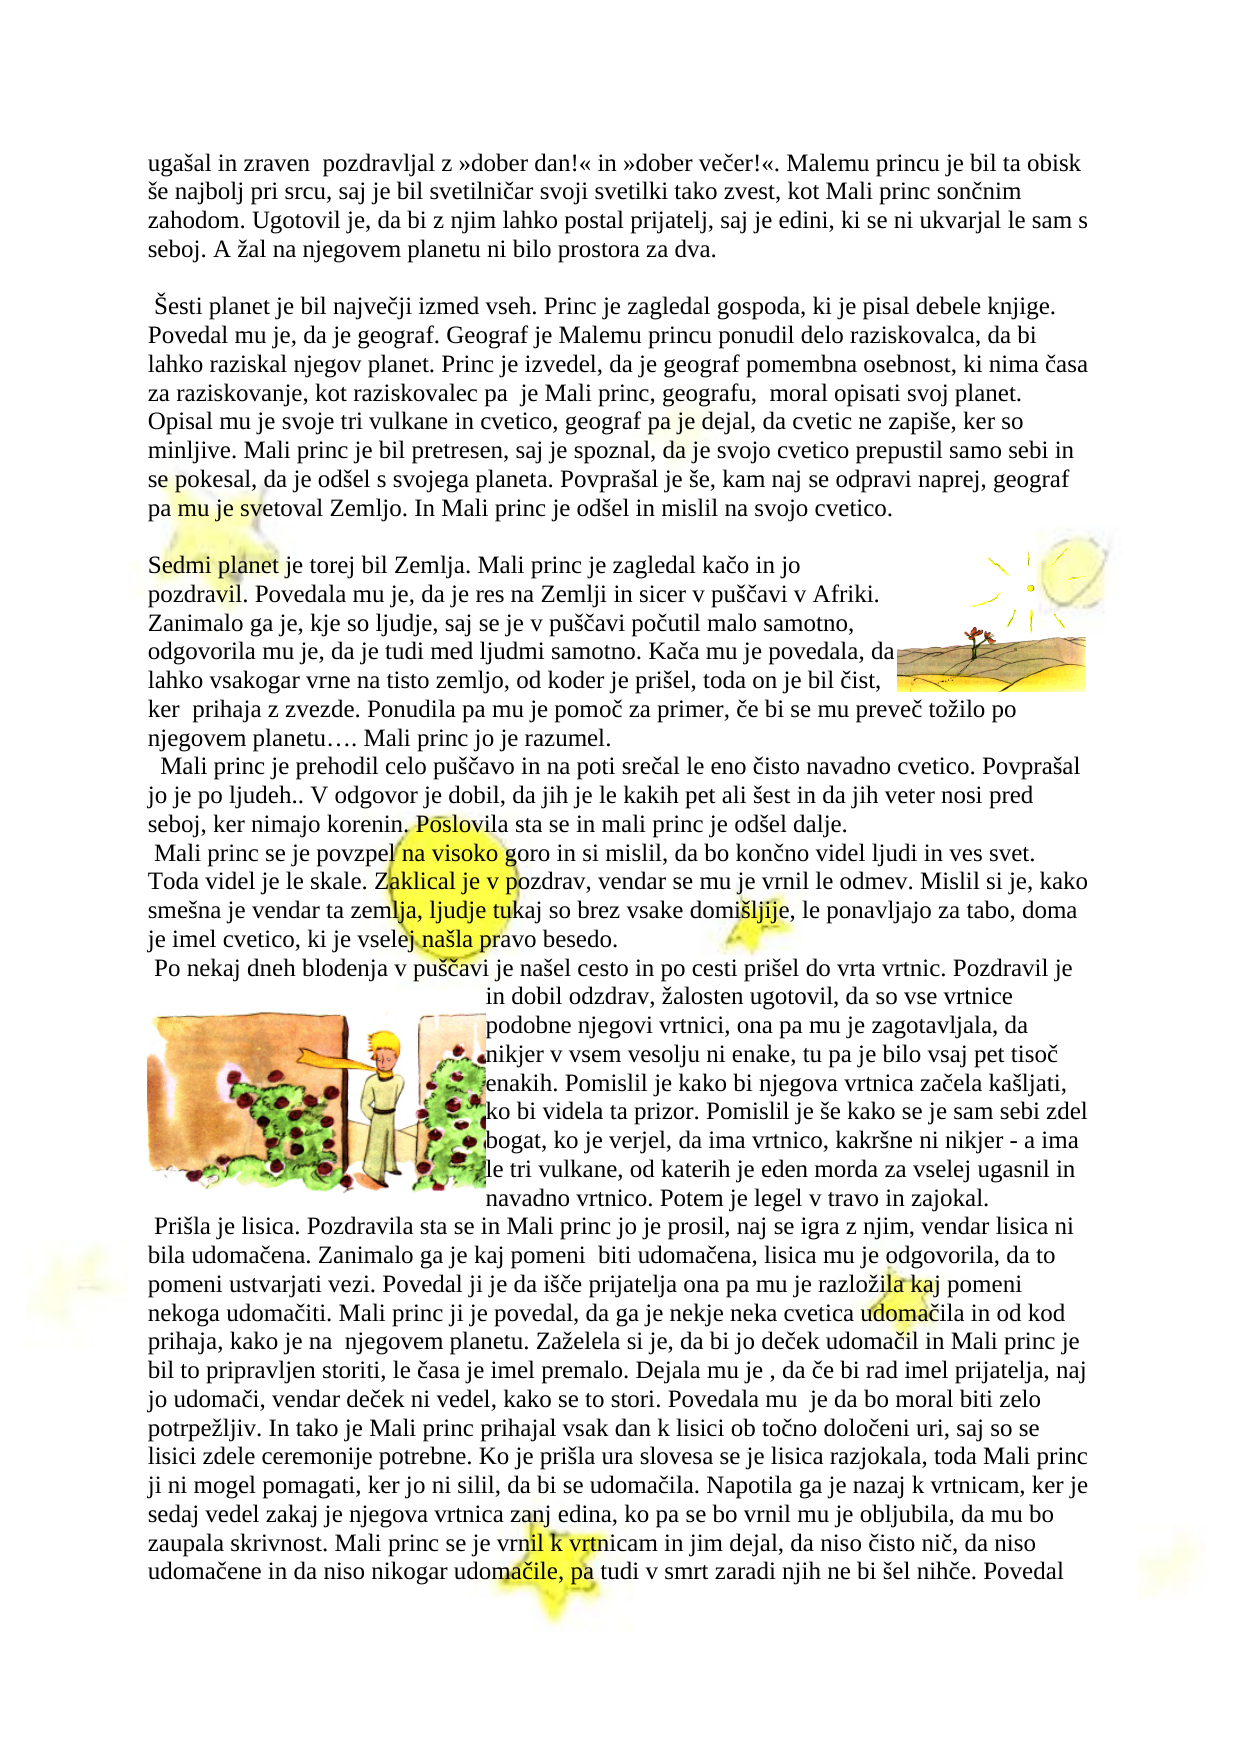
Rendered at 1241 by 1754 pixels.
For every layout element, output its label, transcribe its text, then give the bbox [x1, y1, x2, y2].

text Po nekaj dneh blodenja v puščavi je našel cesto in po cesti prišel do vrta vrtnic. Pozdravil je in dobil odzdrav, žalosten ugotovil, da so vse vrtnice podobne njegovi vrtnici, ona pa mu je zagotavljala, da nikjer v vsem vesolju ni enake, tu pa je bilo vsaj pet tisoč enakih. Pomislil je kako bi njegova vrtnica začela kašljati, ko bi videla ta prizor. Pomislil je še kako se je sam sebi zdel bogat, ko je verjel, da ima vrtnico, kakršne ni nikjer - a ima le tri vulkane, od katerih je eden morda za vselej ugasnil in navadno vrtnico. Potem je legel v travo in zajokal. [148, 953, 1093, 1211]
text Mali princ se je povzpel na visoko goro in si mislil, da bo končno videl ljudi in ves svet. Toda videl je le skale. Zaklical je v pozdrav, vendar se mu je vrnil le odmev. Mislil si je, kako smešna je vendar ta zemlja, ljudje tukaj so brez vsake domišljije, le ponavljajo za tabo, doma je imel cvetico, ki je vselej našla pravo besedo. [148, 838, 1093, 953]
text Mali princ je prehodil celo puščavo in na poti srečal le eno čisto navadno cvetico. Povprašal jo je po ljudeh.. V odgovor je dobil, da jih je le kakih pet ali šest in da jih veter nosi pred seboj, ker nimajo korenin. Poslovila sta se in mali princ je odšel dalje. [148, 751, 1093, 838]
text Sedmi planet je torej bil Zemlja. Mali princ je zagledal kačo in jo pozdravil. Povedala mu je, da je res na Zemlji in sicer v puščavi v Afriki. Zanimalo ga je, kje so ljudje, saj se je v puščavi počutil malo samotno, odgovorila mu je, da je tudi med ljudmi samotno. Kača mu je povedala, da lahko vsakogar vrne na tisto zemljo, od koder je prišel, toda on je bil čist, ker prihaja z zvezde. Ponudila pa mu je pomoč za primer, če bi se mu preveč tožilo po njegovem planetu…. Mali princ jo je razumel. [148, 550, 1093, 751]
text Šesti planet je bil največji izmed vseh. Princ je zagledal gospoda, ki je pisal debele knjige. Povedal mu je, da je geograf. Geograf je Malemu princu ponudil delo raziskovalca, da bi lahko raziskal njegov planet. Princ je izvedel, da je geograf pomembna osebnost, ki nima časa za raziskovanje, kot raziskovalec pa je Mali princ, geografu, moral opisati svoj planet. Opisal mu je svoje tri vulkane in cvetico, geograf pa je dejal, da cvetic ne zapiše, ker so minljive. Mali princ je bil pretresen, saj je spoznal, da je svojo cvetico prepustil samo sebi in se pokesal, da je odšel s svojega planeta. Povprašal je še, kam naj se odpravi naprej, geograf pa mu je svetoval Zemljo. In Mali princ je odšel in mislil na svojo cvetico. [148, 291, 1093, 521]
text ugašal in zraven pozdravljal z »dober dan!« in »dober večer!«. Malemu princu je bil ta obisk še najbolj pri srcu, saj je bil svetilničar svoji svetilki tako zvest, kot Mali princ sončnim zahodom. Ugotovil je, da bi z njim lahko postal prijatelj, saj je edini, ki se ni ukvarjal le sam s seboj. A žal na njegovem planetu ni bilo prostora za dva. [148, 148, 1093, 263]
picture [0, 313, 1241, 1754]
text Prišla je lisica. Pozdravila sta se in Mali princ jo je prosil, naj se igra z njim, vendar lisica ni bila udomačena. Zanimalo ga je kaj pomeni biti udomačena, lisica mu je odgovorila, da to pomeni ustvarjati vezi. Povedal ji je da išče prijatelja ona pa mu je razložila kaj pomeni nekoga udomačiti. Mali princ ji je povedal, da ga je nekje neka cvetica udomačila in od kod prihaja, kako je na njegovem planetu. Zaželela si je, da bi jo deček udomačil in Mali princ je bil to pripravljen storiti, le časa je imel premalo. Dejala mu je , da če bi rad imel prijatelja, naj jo udomači, vendar deček ni vedel, kako se to stori. Povedala mu je da bo moral biti zelo potrpežljiv. In tako je Mali princ prihajal vsak dan k lisici ob točno določeni uri, saj so se lisici zdele ceremonije potrebne. Ko je prišla ura slovesa se je lisica razjokala, toda Mali princ ji ni mogel pomagati, ker jo ni silil, da bi se udomačila. Napotila ga je nazaj k vrtnicam, ker je sedaj vedel zakaj je njegova vrtnica zanj edina, ko pa se bo vrnil mu je obljubila, da mu bo zaupala skrivnost. Mali princ se je vrnil k vrtnicam in jim dejal, da niso čisto nič, da niso udomačene in da niso nikogar udomačile, pa tudi v smrt zaradi njih ne bi šel nihče. Povedal [148, 1211, 1093, 1585]
